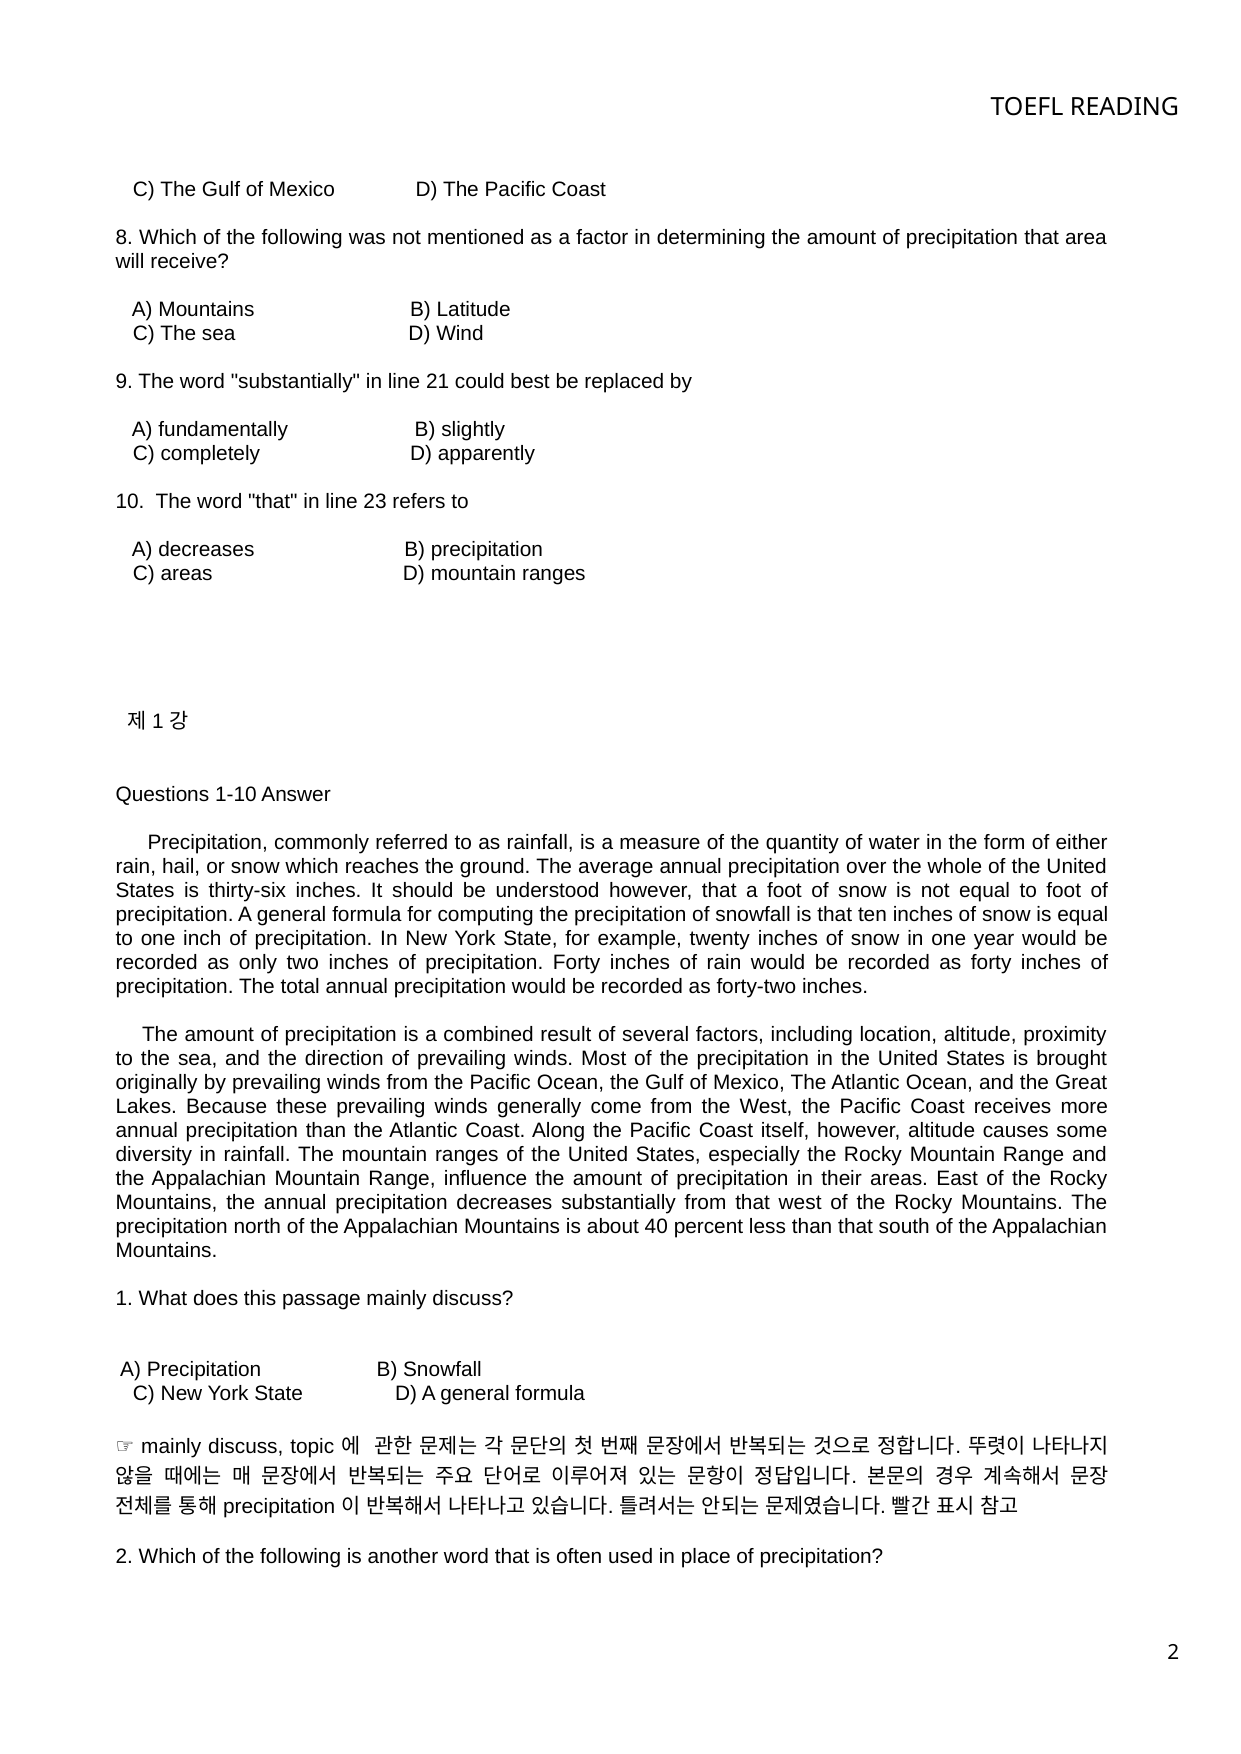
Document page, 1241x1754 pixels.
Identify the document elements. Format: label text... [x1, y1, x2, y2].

text The amount of precipitation is a combined result of several factors, including location, altitude, proximity to the sea, and the direction of prevailing winds. Most of the precipitation in the United States is brought originally by prevailing winds from the Pacific Ocean, the Gulf of Mexico, The Atlantic Ocean, and the Great Lakes. Because these prevailing winds generally come from the West, the Pacific Coast receives more annual precipitation than the Atlantic Coast. Along the Pacific Coast itself, however, altitude causes some diversity in rainfall. The mountain ranges of the United States, especially the Rocky Mountain Range and the Appalachian Mountain Range, influence the amount of precipitation in their areas. East of the Rocky Mountains, the annual precipitation decreases substantially from that west of the Rocky Mountains. The precipitation north of the Appalachian Mountains is about 40 percent less than that south of the Appalachian Mountains. [115, 1022, 1109, 1261]
text 9. The word "substantially" in line 21 could best be replaced by [115, 369, 1109, 393]
text Precipitation, commonly referred to as rainfall, is a measure of the quantity of water in the form of either rain, hail, or snow which reaches the ground. The average annual precipitation over the whole of the United States is thirty-six inches. It should be understood however, that a foot of snow is not equal to foot of precipitation. A general formula for computing the precipitation of snowfall is that ten inches of snow is equal to one inch of precipitation. In New York State, for example, twenty inches of snow in one year would be recorded as only two inches of precipitation. Forty inches of rain would be recorded as forty inches of precipitation. The total annual precipitation would be recorded as forty-two inches. [115, 830, 1109, 998]
text 8. Which of the following was not mentioned as a factor in determining the amount of precipitation that area will receive? [115, 225, 1109, 273]
text 제 1 강 [115, 704, 1109, 734]
text 2. Which of the following is another word that is often used in place of precipitation? [115, 1544, 1109, 1568]
text A) fundamentally B) slightly [115, 417, 1109, 441]
text Questions 1-10 Answer [115, 782, 1109, 806]
text C) The Gulf of Mexico D) The Pacific Coast [115, 177, 1109, 201]
text ☞ mainly discuss, topic 에 관한 문제는 각 문단의 첫 번째 문장에서 반복되는 것으로 정합니다. 뚜렷이 나타나지 않을 때에는 매 문장에서 반복되는 주요 단어로 이루어져 있는 문항이 정답입니다. 본문의 경우 계속해서 문장 전체를 통해 precipitation 이 반복해서 나타나고 있습니다. 틀려서는 안되는 문제였습니다. 빨간 표시 참고 [115, 1429, 1109, 1520]
text A) Mountains B) Latitude [115, 297, 1109, 321]
text 1. What does this passage mainly discuss? [115, 1285, 1109, 1309]
text C) completely D) apparently [115, 441, 1109, 464]
text C) The sea D) Wind [115, 321, 1109, 345]
text C) areas D) mountain ranges [115, 560, 1109, 584]
text 10. The word "that" in line 23 refers to [115, 488, 1109, 512]
text A) Precipitation B) Snowfall [115, 1357, 1109, 1381]
text A) decreases B) precipitation [115, 536, 1109, 560]
text C) New York State D) A general formula [115, 1381, 1109, 1405]
